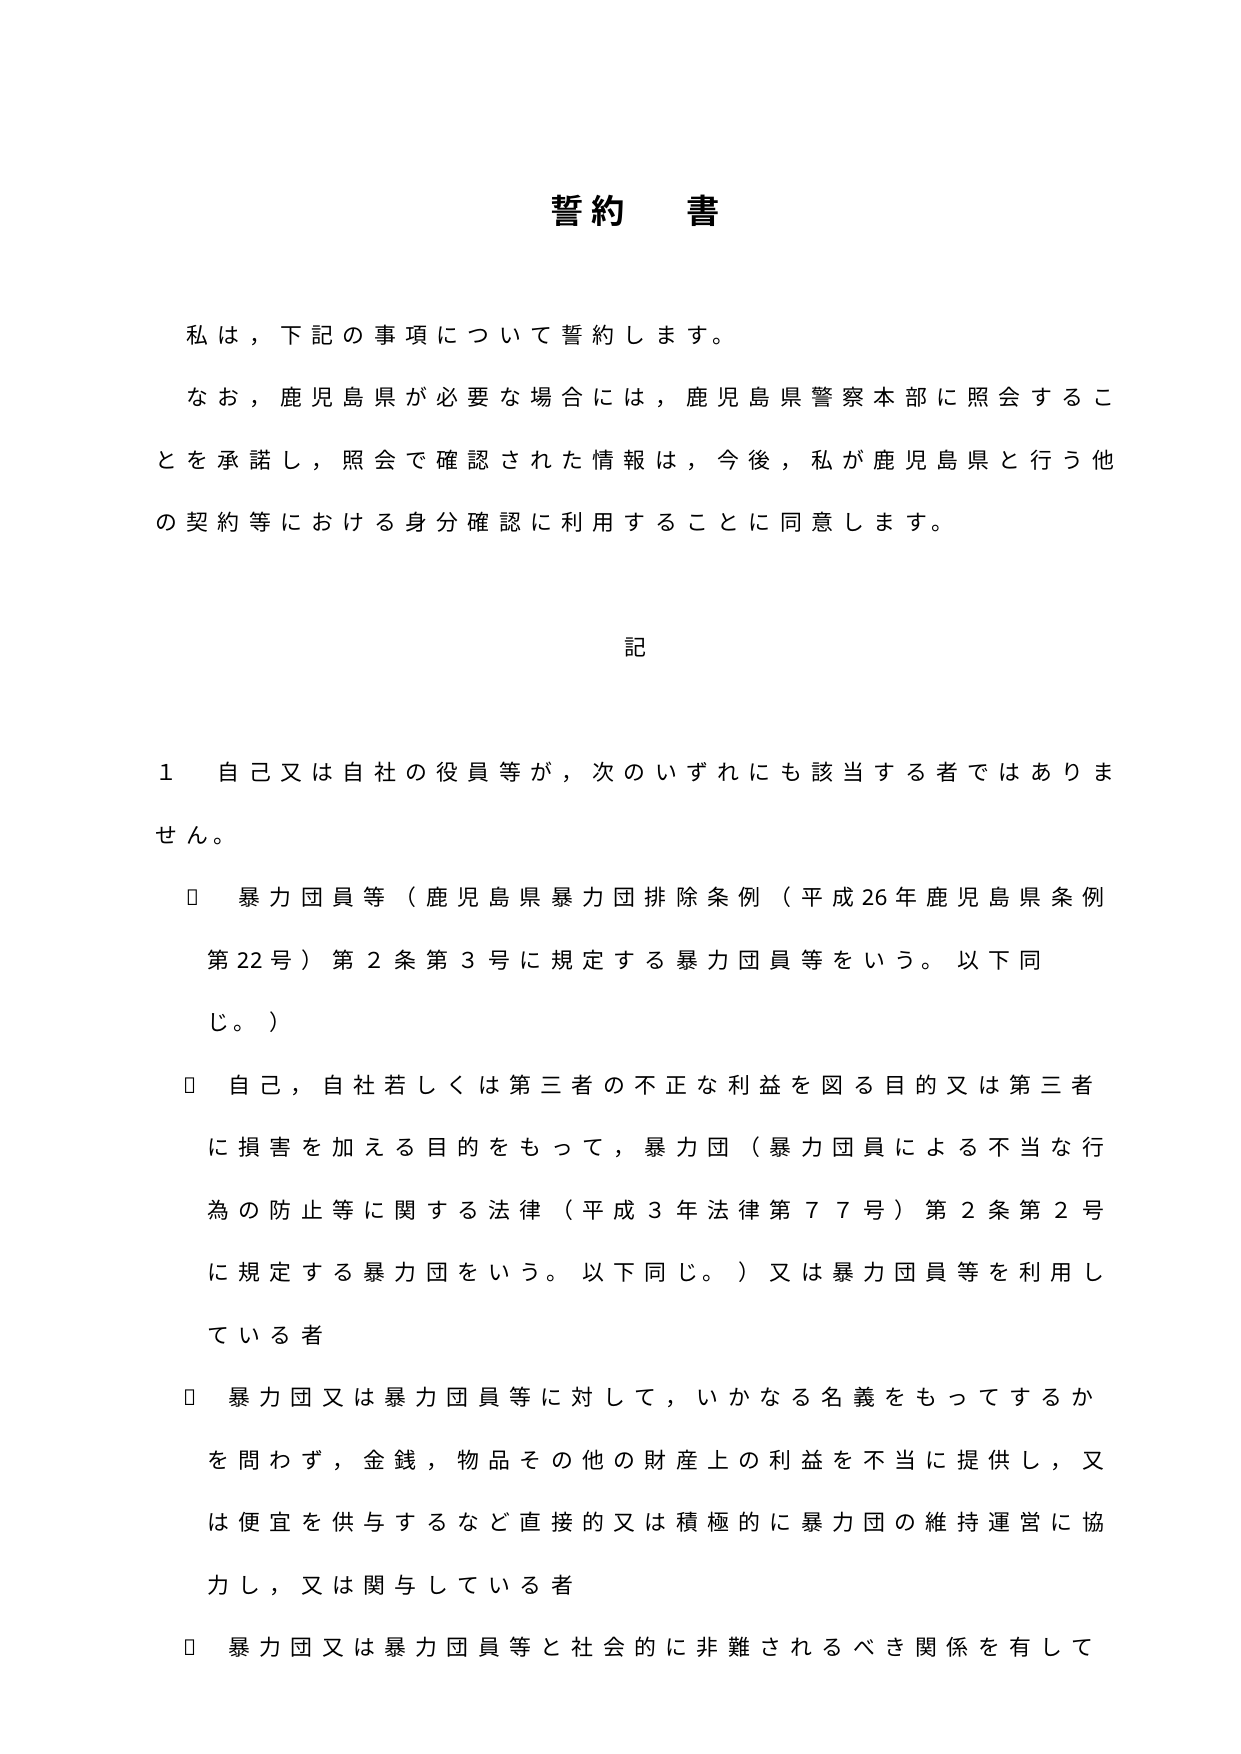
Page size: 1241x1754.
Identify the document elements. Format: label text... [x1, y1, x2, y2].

text １ 自己又は自社の役員等が，次のいずれにも該当する者ではありません。 [150, 729, 1119, 854]
text  暴力団又は暴力団員等と社会的に非難されるべき関係を有して [173, 1604, 1119, 1667]
text 記 [150, 604, 1119, 667]
text なお，鹿児島県が必要な場合には，鹿児島県警察本部に照会することを承諾し，照会で確認された情報は，今後，私が鹿児島県と行う他の契約等における身分確認に利用することに同意します。 [150, 354, 1119, 542]
text  暴力団又は暴力団員等に対して，いかなる名義をもってするかを問わず，金銭，物品その他の財産上の利益を不当に提供し，又は便宜を供与するなど直接的又は積極的に暴力団の維持運営に協力し，又は関与している者 [173, 1354, 1119, 1604]
text 私は，下記の事項について誓約します。 [150, 292, 1119, 354]
text  自己，自社若しくは第三者の不正な利益を図る目的又は第三者に損害を加える目的をもって，暴力団（暴力団員による不当な行為の防止等に関する法律（平成３年法律第７７号）第２条第２号に規定する暴力団をいう。以下同じ。）又は暴力団員等を利用している者 [173, 1042, 1119, 1354]
text  暴力団員等（鹿児島県暴力団排除条例（平成26年鹿児島県条例第22号）第２条第３号に規定する暴力団員等をいう。以下同じ。） [173, 854, 1119, 1042]
text 誓約書 [150, 167, 1119, 229]
